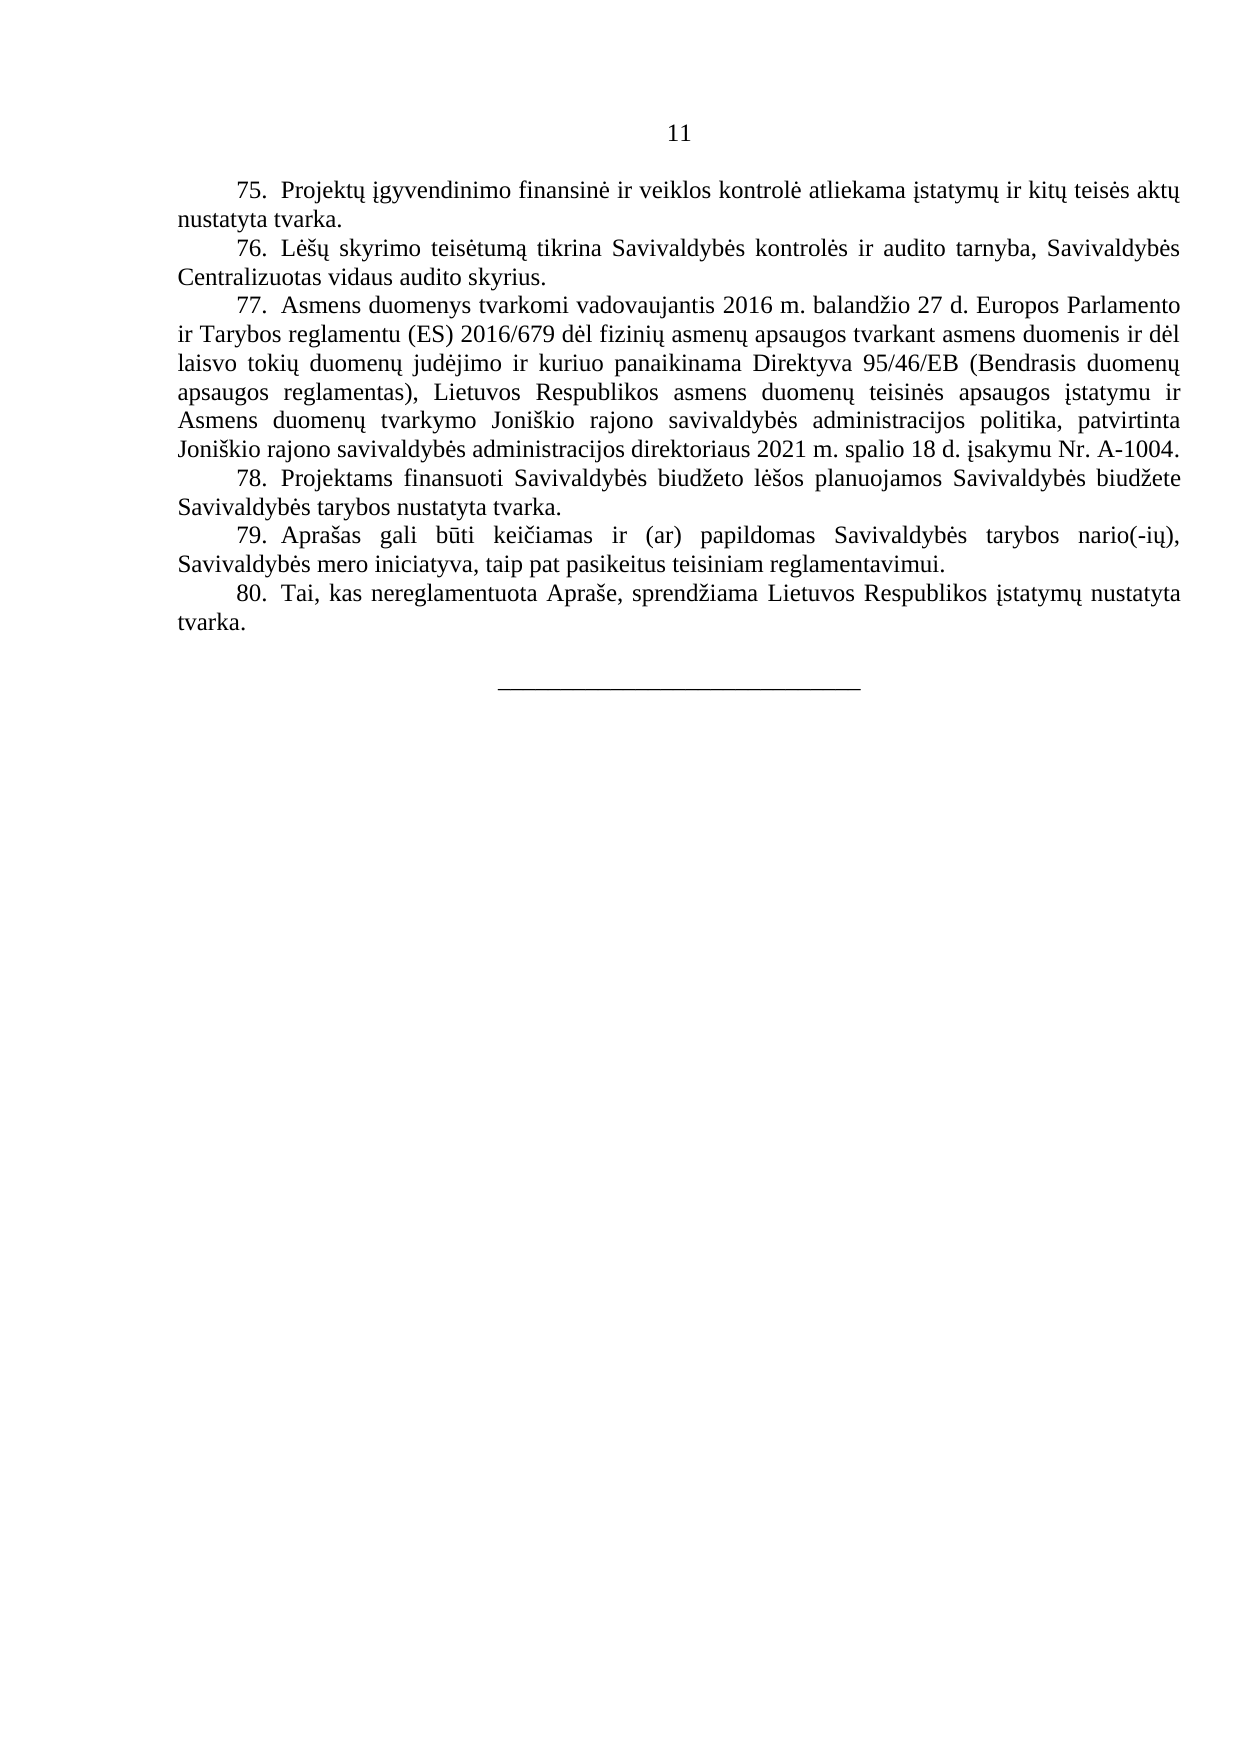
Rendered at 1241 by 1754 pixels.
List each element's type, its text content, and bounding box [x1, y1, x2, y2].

text 76. Lėšų skyrimo teisėtumą tikrina Savivaldybės kontrolės ir audito tarnyba, Savivaldybės Centralizuotas vidaus audito skyrius. [177, 233, 1181, 291]
text 80. Tai, kas nereglamentuota Apraše, sprendžiama Lietuvos Respublikos įstatymų nustatyta tvarka. [177, 578, 1181, 636]
text _____________________________ [177, 664, 1181, 693]
text 78. Projektams finansuoti Savivaldybės biudžeto lėšos planuojamos Savivaldybės biudžete Savivaldybės tarybos nustatyta tvarka. [177, 463, 1181, 521]
text 77. Asmens duomenys tvarkomi vadovaujantis 2016 m. balandžio 27 d. Europos Parlamento ir Tarybos reglamentu (ES) 2016/679 dėl fizinių asmenų apsaugos tvarkant asmens duomenis ir dėl laisvo tokių duomenų judėjimo ir kuriuo panaikinama Direktyva 95/46/EB (Bendrasis duomenų apsaugos reglamentas), Lietuvos Respublikos asmens duomenų teisinės apsaugos įstatymu ir Asmens duomenų tvarkymo Joniškio rajono savivaldybės administracijos politika, patvirtinta Joniškio rajono savivaldybės administracijos direktoriaus 2021 m. spalio 18 d. įsakymu Nr. A-1004. [177, 291, 1181, 463]
text 75. Projektų įgyvendinimo finansinė ir veiklos kontrolė atliekama įstatymų ir kitų teisės aktų nustatyta tvarka. [177, 176, 1181, 233]
text 79. Aprašas gali būti keičiamas ir (ar) papildomas Savivaldybės tarybos nario(-ių), Savivaldybės mero iniciatyva, taip pat pasikeitus teisiniam reglamentavimui. [177, 521, 1181, 578]
